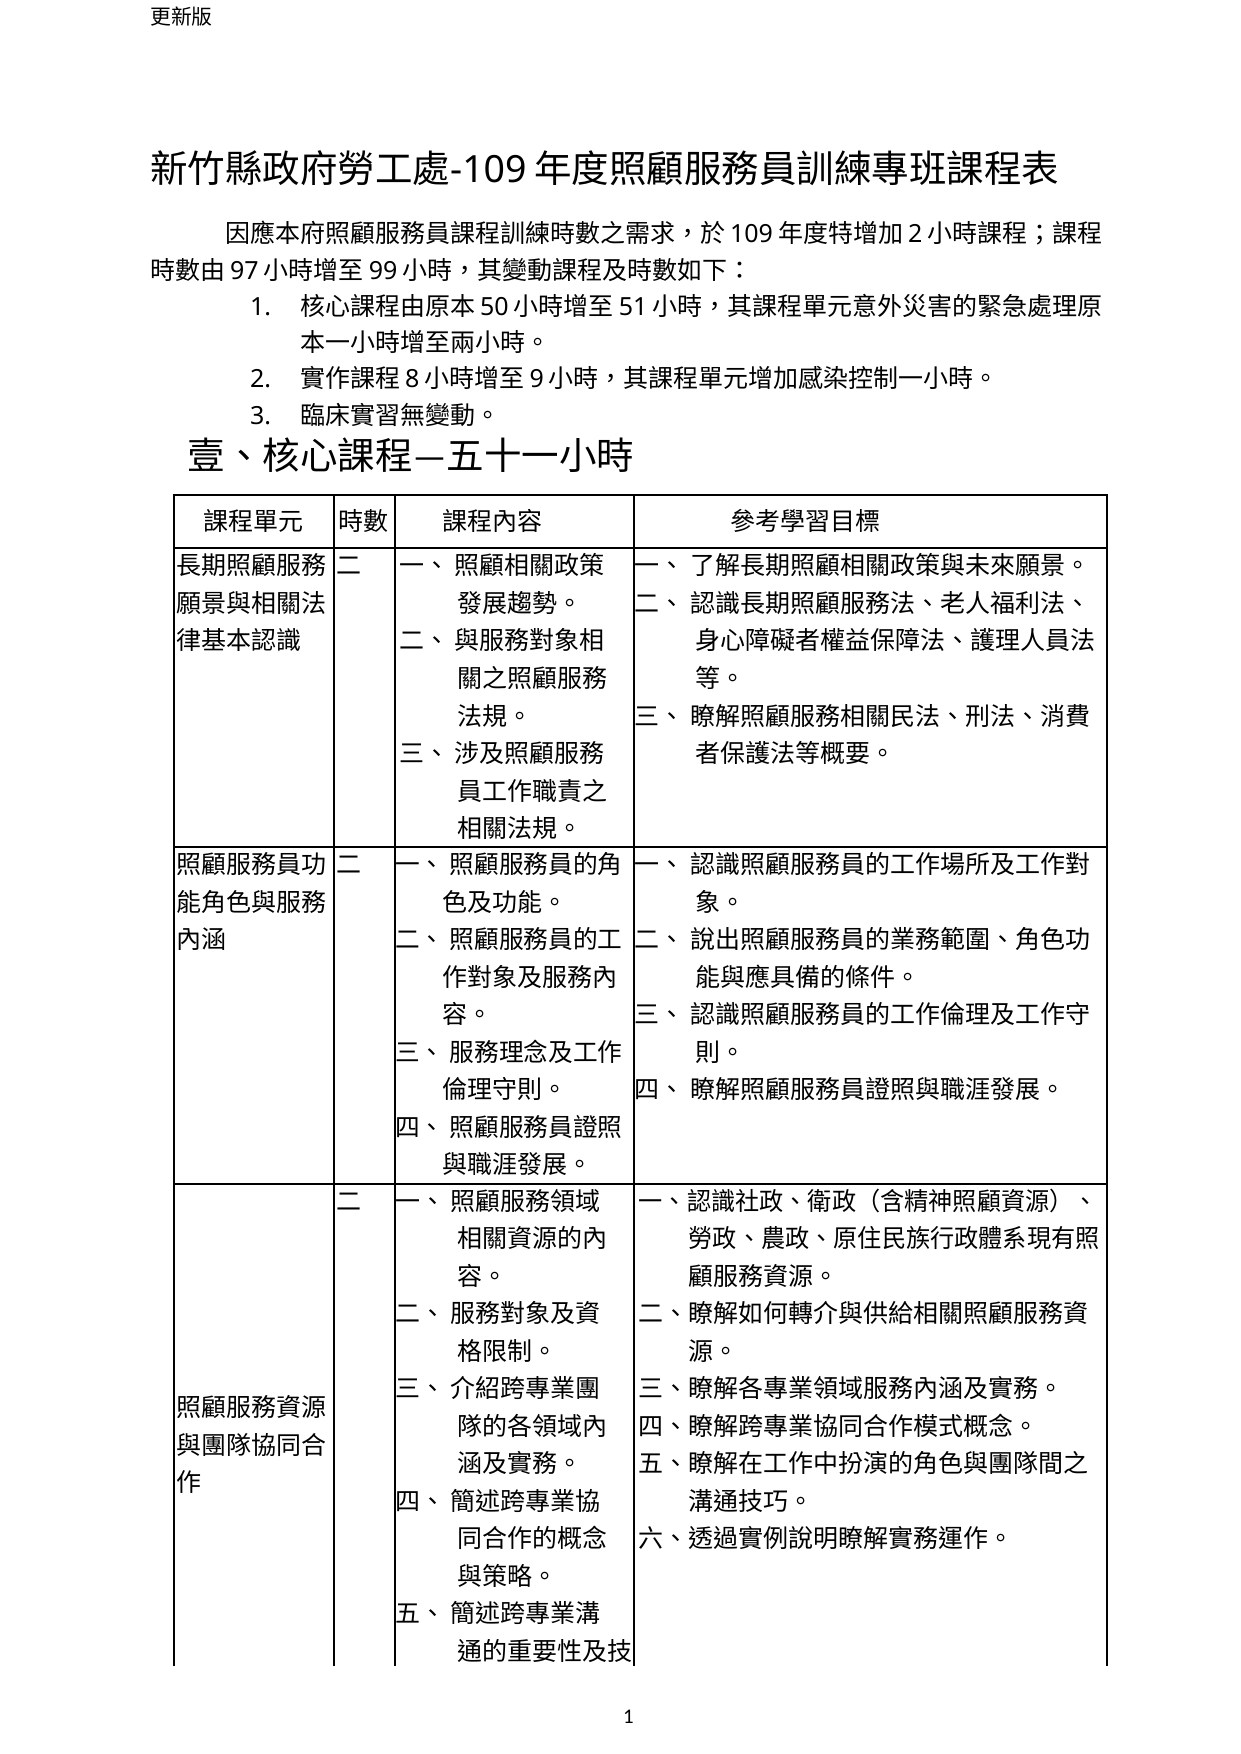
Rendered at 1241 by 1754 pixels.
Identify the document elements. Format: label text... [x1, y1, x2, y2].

table_header 課程單元 [175, 496, 333, 537]
table_cell [335, 618, 394, 656]
table_cell 一、 照顧服務員的角 [396, 848, 633, 880]
table_header 課程內容 [396, 496, 633, 537]
table_cell [175, 806, 333, 843]
table_cell 二、 認識長期照顧服務法、老人福利法、 [635, 581, 1106, 618]
table_cell [175, 1591, 333, 1629]
table_cell [175, 1554, 333, 1591]
table_cell [635, 537, 1106, 547]
table_cell 關之照顧服務 [396, 656, 633, 693]
table_header 時數 [335, 496, 394, 537]
table_cell 則。 [635, 1030, 1106, 1067]
table_cell [335, 1030, 394, 1067]
table_cell [175, 731, 333, 768]
table_cell [175, 693, 333, 731]
table_cell 相關法規。 [396, 806, 633, 843]
table_cell 長期照顧服務 [175, 549, 333, 581]
table_cell 二、 服務對象及資 [396, 1291, 633, 1329]
table_cell 與團隊協同合 [175, 1423, 333, 1460]
table_cell 三、瞭解各專業領域服務內涵及實務。 [635, 1366, 1106, 1404]
table_cell 與策略。 [396, 1554, 633, 1591]
table_cell 二 [335, 549, 394, 581]
table_cell 一、 照顧服務領域 [396, 1185, 633, 1216]
table_cell 同合作的概念 [396, 1516, 633, 1554]
table_cell 容。 [396, 993, 633, 1030]
table_cell [335, 880, 394, 917]
table_cell 員工作職責之 [396, 769, 633, 806]
table_cell [175, 1143, 333, 1180]
table_cell 等。 [635, 656, 1106, 693]
table_cell 照顧服務員功 [175, 848, 333, 880]
table_cell [335, 1143, 394, 1180]
table_cell [335, 1554, 394, 1591]
table_header 參考學習目標 [635, 496, 1106, 537]
table_cell [635, 1554, 1106, 1591]
table_cell [635, 1105, 1106, 1142]
table_cell 律基本認識 [175, 618, 333, 656]
table_cell [335, 1068, 394, 1105]
table_cell 顧服務資源。 [635, 1254, 1106, 1291]
table_cell 作對象及服務內 [396, 955, 633, 992]
table_cell [335, 1591, 394, 1629]
table_cell [635, 806, 1106, 843]
table_cell 四、 照顧服務員證照 [396, 1105, 633, 1142]
text 因應本府照顧服務員課程訓練時數之需求，於109年度特增加2小時課程；課程時數由97小時增至99小時，其變動課程及時數如下： [150, 214, 1106, 286]
table_cell [335, 537, 394, 547]
table_cell [175, 1629, 333, 1666]
table_cell [335, 1404, 394, 1423]
table_cell [175, 1030, 333, 1067]
table_cell [335, 1460, 394, 1479]
table_cell 二、 與服務對象相 [396, 618, 633, 656]
table_cell [175, 1291, 333, 1329]
table_cell [635, 769, 1106, 806]
table_cell 涵及實務。 [396, 1441, 633, 1479]
table_cell [335, 731, 394, 768]
table_cell [175, 1185, 333, 1216]
table_cell 願景與相關法 [175, 581, 333, 618]
table_cell 四、瞭解跨專業協同合作模式概念。 [635, 1404, 1106, 1441]
table_cell 一、 了解長期照顧相關政策與未來願景。 [635, 549, 1106, 581]
table_cell 三、 服務理念及工作 [396, 1030, 633, 1067]
table_cell 三、 介紹跨專業團 [396, 1366, 633, 1404]
table_cell [335, 993, 394, 1030]
table_cell 象。 [635, 880, 1106, 917]
table_cell 六、透過實例說明瞭解實務運作。 [635, 1516, 1106, 1554]
table_cell [335, 656, 394, 693]
table_cell 一、 認識照顧服務員的工作場所及工作對 [635, 848, 1106, 880]
table_cell 源。 [635, 1329, 1106, 1366]
table_cell 溝通技巧。 [635, 1479, 1106, 1516]
table_cell [175, 993, 333, 1030]
table_cell 三、 瞭解照顧服務相關民法、刑法、消費 [635, 693, 1106, 731]
table_cell [335, 1329, 394, 1366]
table_cell [335, 1216, 394, 1254]
table_cell [335, 1629, 394, 1666]
table_cell [335, 581, 394, 618]
table_cell [175, 1516, 333, 1554]
table_cell 容。 [396, 1254, 633, 1291]
table_cell [335, 918, 394, 955]
table_cell 四、 簡述跨專業協 [396, 1479, 633, 1516]
table_cell [396, 537, 633, 547]
table_cell [335, 1498, 394, 1516]
table_cell 內涵 [175, 918, 333, 955]
table_cell [635, 1143, 1106, 1180]
table_cell [175, 1329, 333, 1366]
table_cell [335, 693, 394, 731]
table_cell [335, 1441, 394, 1460]
table_cell 作 [175, 1460, 333, 1498]
table_cell [335, 1291, 394, 1329]
table_cell 通的重要性及技 [396, 1629, 633, 1666]
table_cell 者保護法等概要。 [635, 731, 1106, 768]
text 新竹縣政府勞工處-109年度照顧服務員訓練專班課程表 [150, 150, 1106, 191]
table_cell 法規。 [396, 693, 633, 731]
table_cell 五、瞭解在工作中扮演的角色與團隊間之 [635, 1441, 1106, 1479]
list 核心課程由原本50小時增至51小時，其課程單元意外災害的緊急處理原本一小時增至兩小時。 [250, 286, 1106, 359]
table_cell 勞政、農政、原住民族行政體系現有照 [635, 1216, 1106, 1254]
table_cell 四、 瞭解照顧服務員證照與職涯發展。 [635, 1068, 1106, 1105]
table_cell 與職涯發展。 [396, 1143, 633, 1180]
table_cell 二、瞭解如何轉介與供給相關照顧服務資 [635, 1291, 1106, 1329]
table_cell [175, 1068, 333, 1105]
table_cell 一、認識社政、衛政（含精神照顧資源）、 [635, 1185, 1106, 1216]
list 臨床實習無變動。 [250, 395, 1106, 431]
table_cell [175, 1254, 333, 1291]
table_cell [175, 656, 333, 693]
table_cell 二 [335, 1185, 394, 1216]
table_cell 一、 照顧相關政策 [396, 549, 633, 581]
table_cell [335, 1105, 394, 1142]
table_cell 發展趨勢。 [396, 581, 633, 618]
table_cell 能角色與服務 [175, 880, 333, 917]
table_cell 格限制。 [396, 1329, 633, 1366]
table_cell [335, 1479, 394, 1498]
table_cell 三、 認識照顧服務員的工作倫理及工作守 [635, 993, 1106, 1030]
table_cell [335, 769, 394, 806]
table_cell [335, 1423, 394, 1441]
table_cell 色及功能。 [396, 880, 633, 917]
table_cell 二、 說出照顧服務員的業務範圍、角色功 [635, 918, 1106, 955]
table_cell [175, 537, 333, 547]
text 壹、核心課程—五十一小時 [187, 431, 1106, 479]
table_cell [175, 769, 333, 806]
table_cell 照顧服務資源 [175, 1366, 333, 1423]
table_cell [335, 1254, 394, 1291]
table_cell 二、 照顧服務員的工 [396, 918, 633, 955]
table_cell 身心障礙者權益保障法、護理人員法 [635, 618, 1106, 656]
table_cell 能與應具備的條件。 [635, 955, 1106, 992]
table_cell 相關資源的內 [396, 1216, 633, 1254]
table_cell [175, 1105, 333, 1142]
table_cell [635, 1629, 1106, 1666]
table_cell [335, 955, 394, 992]
table_cell [335, 806, 394, 843]
table_cell [335, 1516, 394, 1554]
table_cell [335, 1366, 394, 1404]
table_cell [175, 1216, 333, 1254]
table_cell [175, 955, 333, 992]
table_cell 二 [335, 848, 394, 880]
table_cell 倫理守則。 [396, 1068, 633, 1105]
table_cell 隊的各領域內 [396, 1404, 633, 1441]
table_cell 三、 涉及照顧服務 [396, 731, 633, 768]
table_cell 五、 簡述跨專業溝 [396, 1591, 633, 1629]
list 實作課程8小時增至9小時，其課程單元增加感染控制一小時。 [250, 359, 1106, 395]
table_cell [175, 1498, 333, 1516]
table_cell [635, 1591, 1106, 1629]
